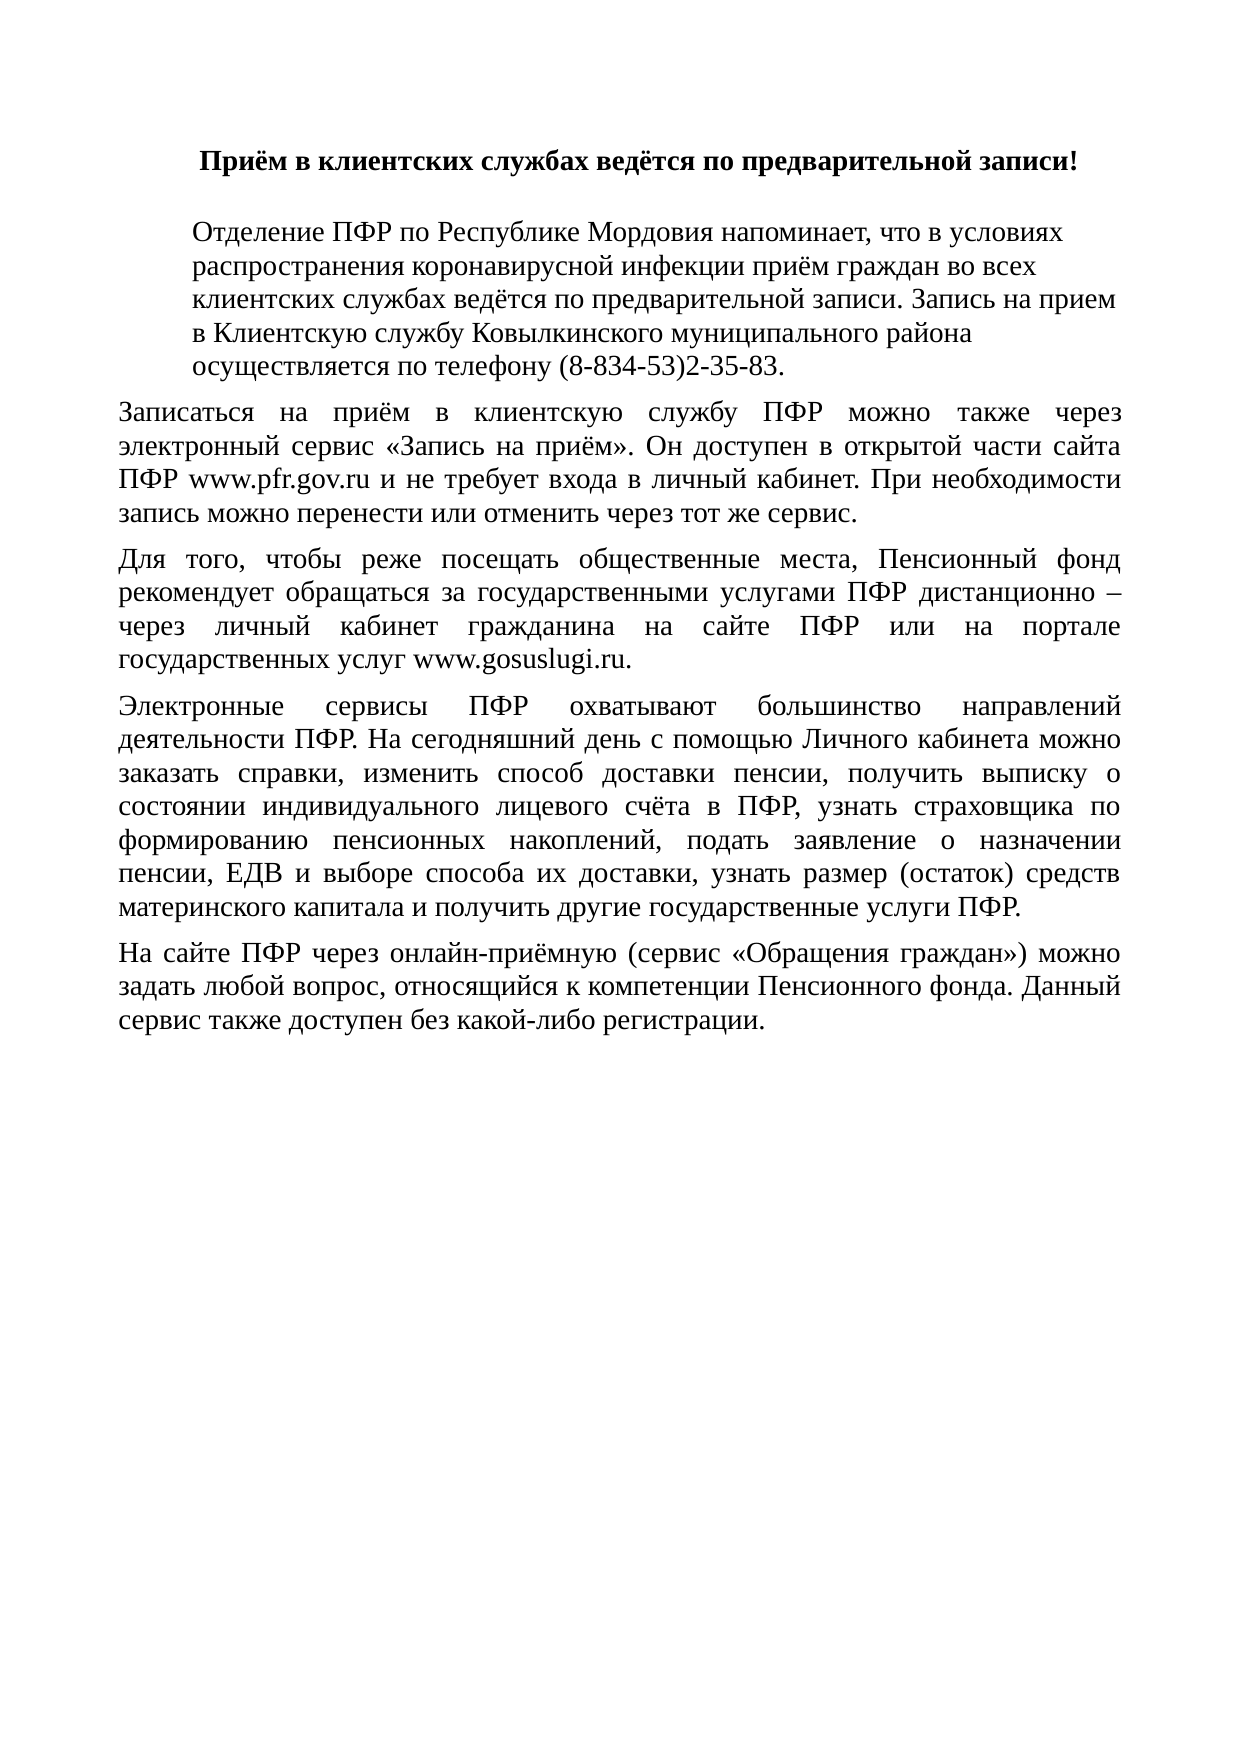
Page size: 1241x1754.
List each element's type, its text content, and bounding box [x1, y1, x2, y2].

subtitle Отделение ПФР по Республике Мордовия напоминает, что в условиях распространения коронавирусной инфекции приём граждан во всех клиентских службах ведётся по предварительной записи. Запись на прием в Клиентскую службу Ковылкинского муниципального района осуществляется по телефону (8-834-53)2-35-83. [162, 214, 1122, 382]
text Записаться на приём в клиентскую службу ПФР можно также через электронный сервис «Запись на приём». Он доступен в открытой части сайта ПФР www.pfr.gov.ru и не требует входа в личный кабинет. При необходимости запись можно перенести или отменить через тот же сервис. [118, 394, 1122, 528]
text На сайте ПФР через онлайн-приёмную (сервис «Обращения граждан») можно задать любой вопрос, относящийся к компетенции Пенсионного фонда. Данный сервис также доступен без какой-либо регистрации. [118, 935, 1122, 1036]
text Для того, чтобы реже посещать общественные места, Пенсионный фонд рекомендует обращаться за государственными услугами ПФР дистанционно – через личный кабинет гражданина на сайте ПФР или на портале государственных услуг www.gosuslugi.ru. [118, 541, 1122, 675]
subtitle Приём в клиентских службах ведётся по предварительной записи! [162, 143, 1122, 177]
text Электронные сервисы ПФР охватывают большинство направлений деятельности ПФР. На сегодняшний день с помощью Личного кабинета можно заказать справки, изменить способ доставки пенсии, получить выписку о состоянии индивидуального лицевого счёта в ПФР, узнать страховщика по формированию пенсионных накоплений, подать заявление о назначении пенсии, ЕДВ и выборе способа их доставки, узнать размер (остаток) средств материнского капитала и получить другие государственные услуги ПФР. [118, 688, 1122, 922]
